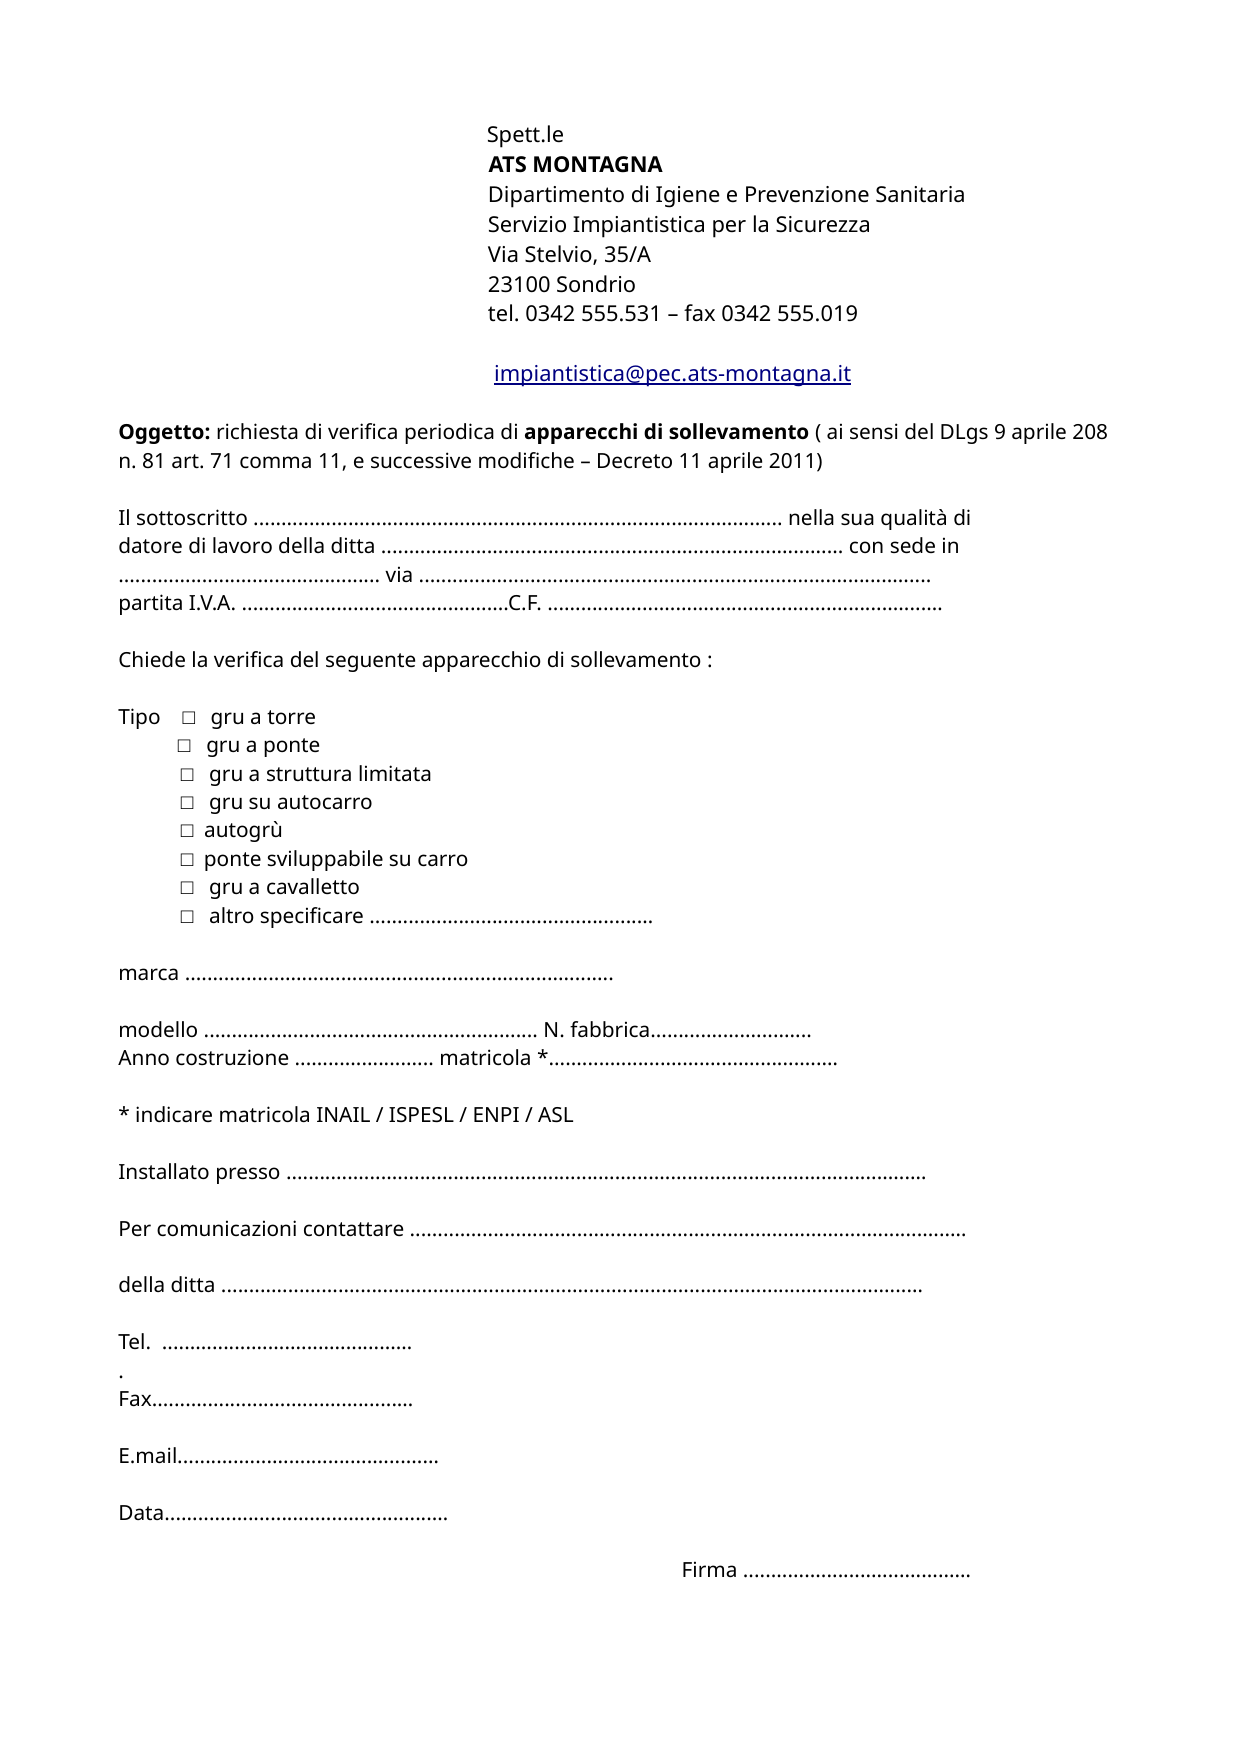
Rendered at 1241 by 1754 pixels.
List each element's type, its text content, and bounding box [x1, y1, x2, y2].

text marca ............................................................................. [118, 958, 1122, 986]
text □ gru a ponte [118, 730, 1122, 759]
text partita I.V.A. ................................................C.F. ....................................................................… [118, 588, 1122, 617]
text Via Stelvio, 35/A [118, 239, 1122, 268]
text Chiede la verifica del seguente apparecchio di sollevamento : [118, 645, 1122, 673]
text Servizio Impiantistica per la Sicurezza [118, 209, 1122, 239]
text . [118, 1356, 1122, 1384]
text * indicare matricola INAIL / ISPESL / ENPI / ASL [118, 1100, 1122, 1128]
text Per comunicazioni contattare .................................................................................................… [118, 1214, 1122, 1242]
text □ ponte sviluppabile su carro [118, 844, 1122, 872]
text datore di lavoro della ditta ................................................................................... con sede in [118, 531, 1122, 560]
text ATS MONTAGNA [118, 149, 1122, 179]
text □ autogrù [118, 816, 1122, 844]
text □ altro specificare ................................................… [118, 901, 1122, 929]
text E.mail............................................… [118, 1441, 1122, 1470]
text ............................................... via ............................................................................................ [118, 560, 1122, 588]
text □ gru su autocarro [118, 787, 1122, 816]
text Data................................................… [118, 1498, 1122, 1527]
text Tipo □ gru a torre [118, 702, 1122, 730]
text Oggetto: richiesta di verifica periodica di apparecchi di sollevamento ( ai sensi del DLgs 9 aprile 208 n. 81 art. 71 comma 11, e successive modifiche – Decreto 11 aprile 2011) [118, 417, 1122, 474]
text tel. 0342 555.531 – fax 0342 555.019 [118, 298, 1122, 328]
text □ gru a cavalletto [118, 872, 1122, 901]
text Anno costruzione ......................... matricola *.................................................… [118, 1043, 1122, 1072]
text 23100 Sondrio [118, 268, 1122, 298]
text modello ............................................................ N. fabbrica............................. [118, 1015, 1122, 1043]
text Dipartimento di Igiene e Prevenzione Sanitaria [118, 179, 1122, 209]
text Il sottoscritto ............................................................................................... nella sua qualità di [118, 503, 1122, 531]
text Fax............................................… [118, 1384, 1122, 1413]
text Installato presso ................................................................................................................… [118, 1157, 1122, 1185]
text Spett.le [118, 118, 1122, 149]
text impiantistica@pec.ats-montagna.it [118, 358, 1122, 388]
text della ditta ...........................................................................................................................… [118, 1271, 1122, 1299]
text Tel. ..........................................… [118, 1327, 1122, 1356]
text □ gru a struttura limitata [118, 759, 1122, 787]
text Firma ......................................… [118, 1555, 1122, 1583]
